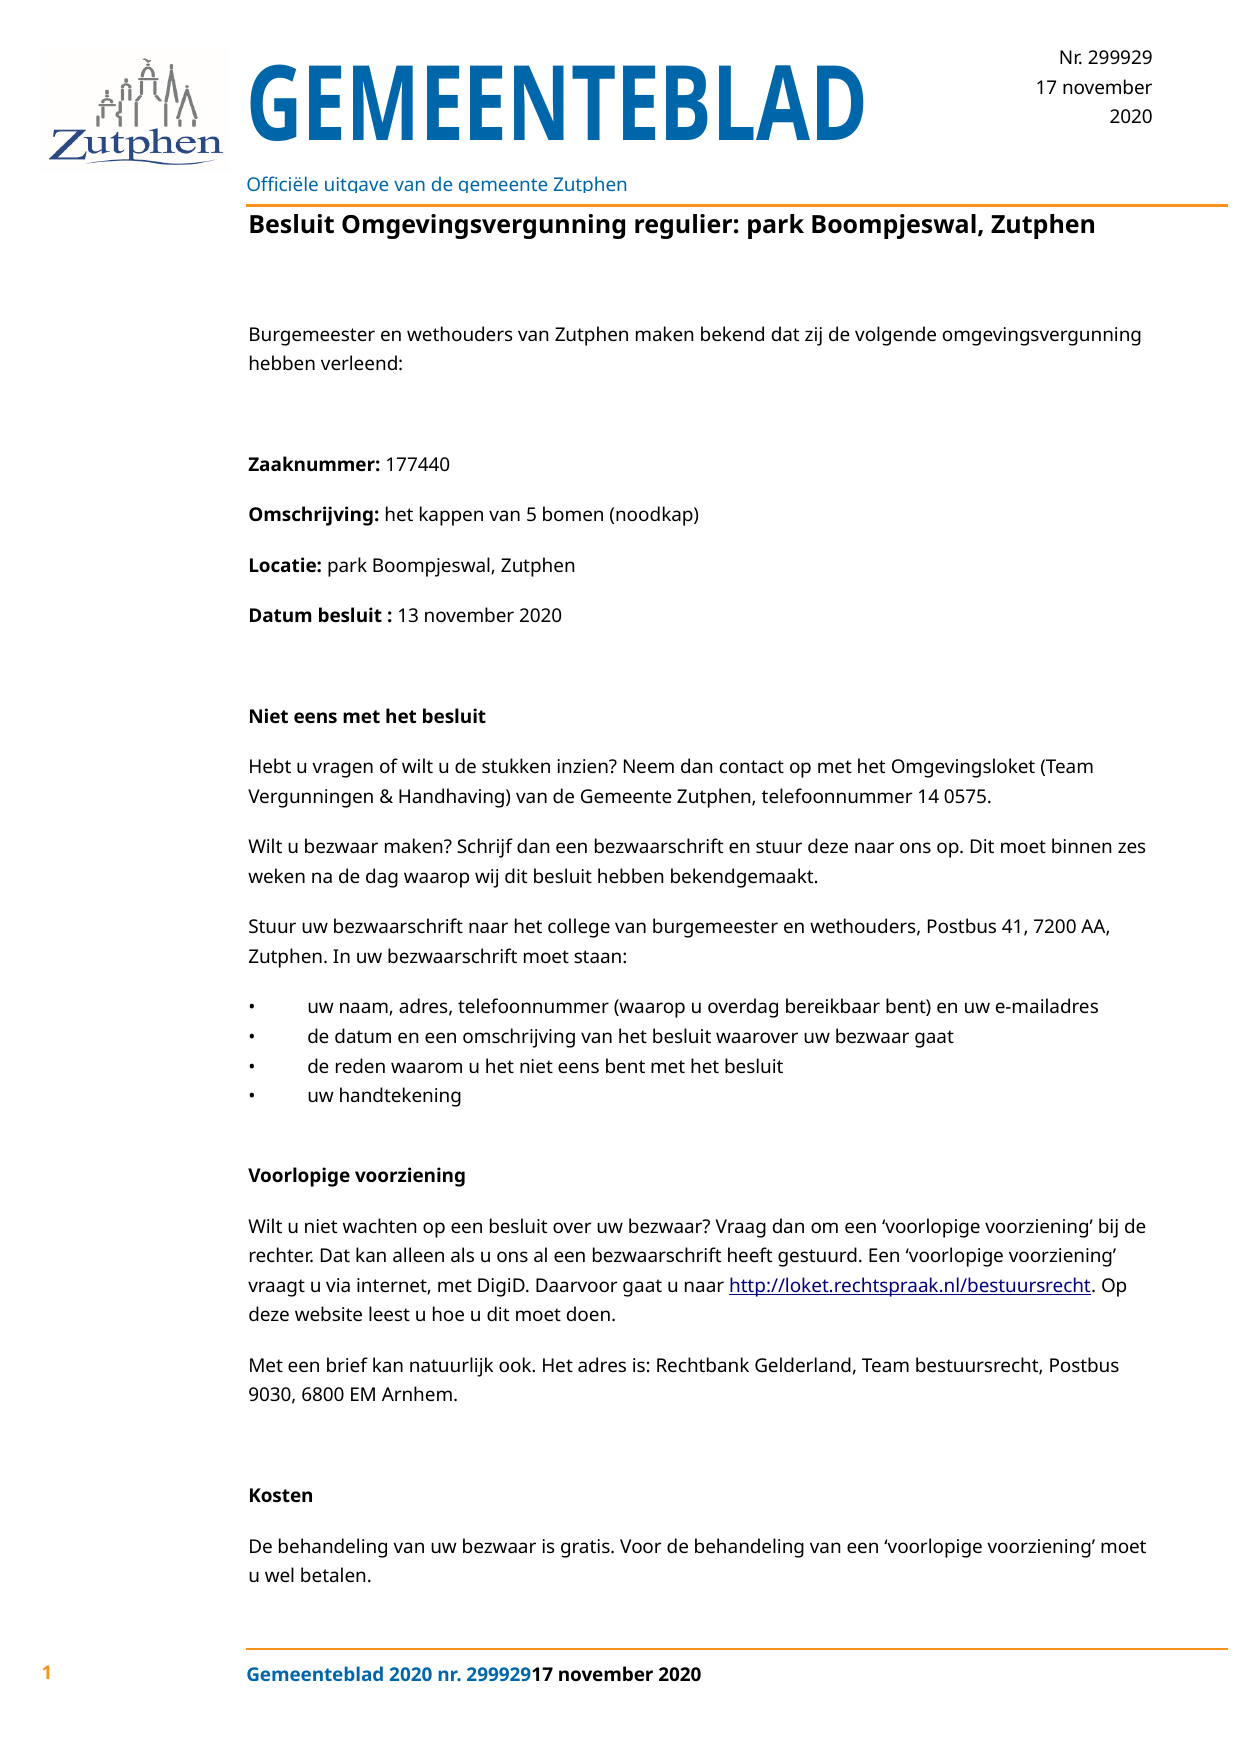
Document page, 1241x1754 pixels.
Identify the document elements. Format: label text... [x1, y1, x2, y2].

text Omschrijving: het kappen van 5 bomen (noodkap) [248, 502, 1152, 527]
text Kosten [248, 1482, 1152, 1508]
text Niet eens met het besluit [248, 703, 1152, 729]
text Stuur uw bezwaarschrift naar het college van burgemeester en wethouders, Postbus 41, 7200 AA, Zutphen. In uw bezwaarschrift moet staan: [248, 914, 1152, 969]
text Locatie: park Boompjeswal, Zutphen [248, 552, 1152, 578]
text Zaaknummer: 177440 [248, 451, 1152, 477]
text Met een brief kan natuurlijk ook. Het adres is: Rechtbank Gelderland, Team bestuursrecht, Postbus 9030, 6800 EM Arnhem. [248, 1352, 1152, 1407]
text Wilt u bezwaar maken? Schrijf dan een bezwaarschrift en stuur deze naar ons op. Dit moet binnen zes weken na de dag waarop wij dit besluit hebben bekendgemaakt. [248, 834, 1152, 889]
text Hebt u vragen of wilt u de stukken inzien? Neem dan contact op met het Omgevingsloket (Team Vergunningen & Handhaving) van de Gemeente Zutphen, telefoonnummer 14 0575. [248, 754, 1152, 809]
picture [41, 47, 231, 172]
list uw handtekening [248, 1082, 1152, 1108]
list de datum en een omschrijving van het besluit waarover uw bezwaar gaat [248, 1023, 1152, 1049]
text Voorlopige voorziening [248, 1162, 1152, 1188]
text De behandeling van uw bezwaar is gratis. Voor de behandeling van een ‘voorlopige voorziening’ moet u wel betalen. [248, 1533, 1152, 1588]
text Besluit Omgevingsvergunning regulier: park Boompjeswal, Zutphen [248, 207, 1152, 241]
text Datum besluit : 13 november 2020 [248, 602, 1152, 628]
list uw naam, adres, telefoonnummer (waarop u overdag bereikbaar bent) en uw e-mailadres [248, 994, 1152, 1019]
text Burgemeester en wethouders van Zutphen maken bekend dat zij de volgende omgevingsvergunning hebben verleend: [248, 321, 1152, 376]
list de reden waarom u het niet eens bent met het besluit [248, 1053, 1152, 1078]
text Wilt u niet wachten op een besluit over uw bezwaar? Vraag dan om een ‘voorlopige voorziening’ bij de rechter. Dat kan alleen als u ons al een bezwaarschrift heeft gestuurd. Een ‘voorlopige voorziening’ vraagt u via internet, met DigiD. Daarvoor gaat u naar http://loket.rechtspraak.nl/bestuursrecht. Op deze website leest u hoe u dit moet doen. [248, 1213, 1152, 1327]
